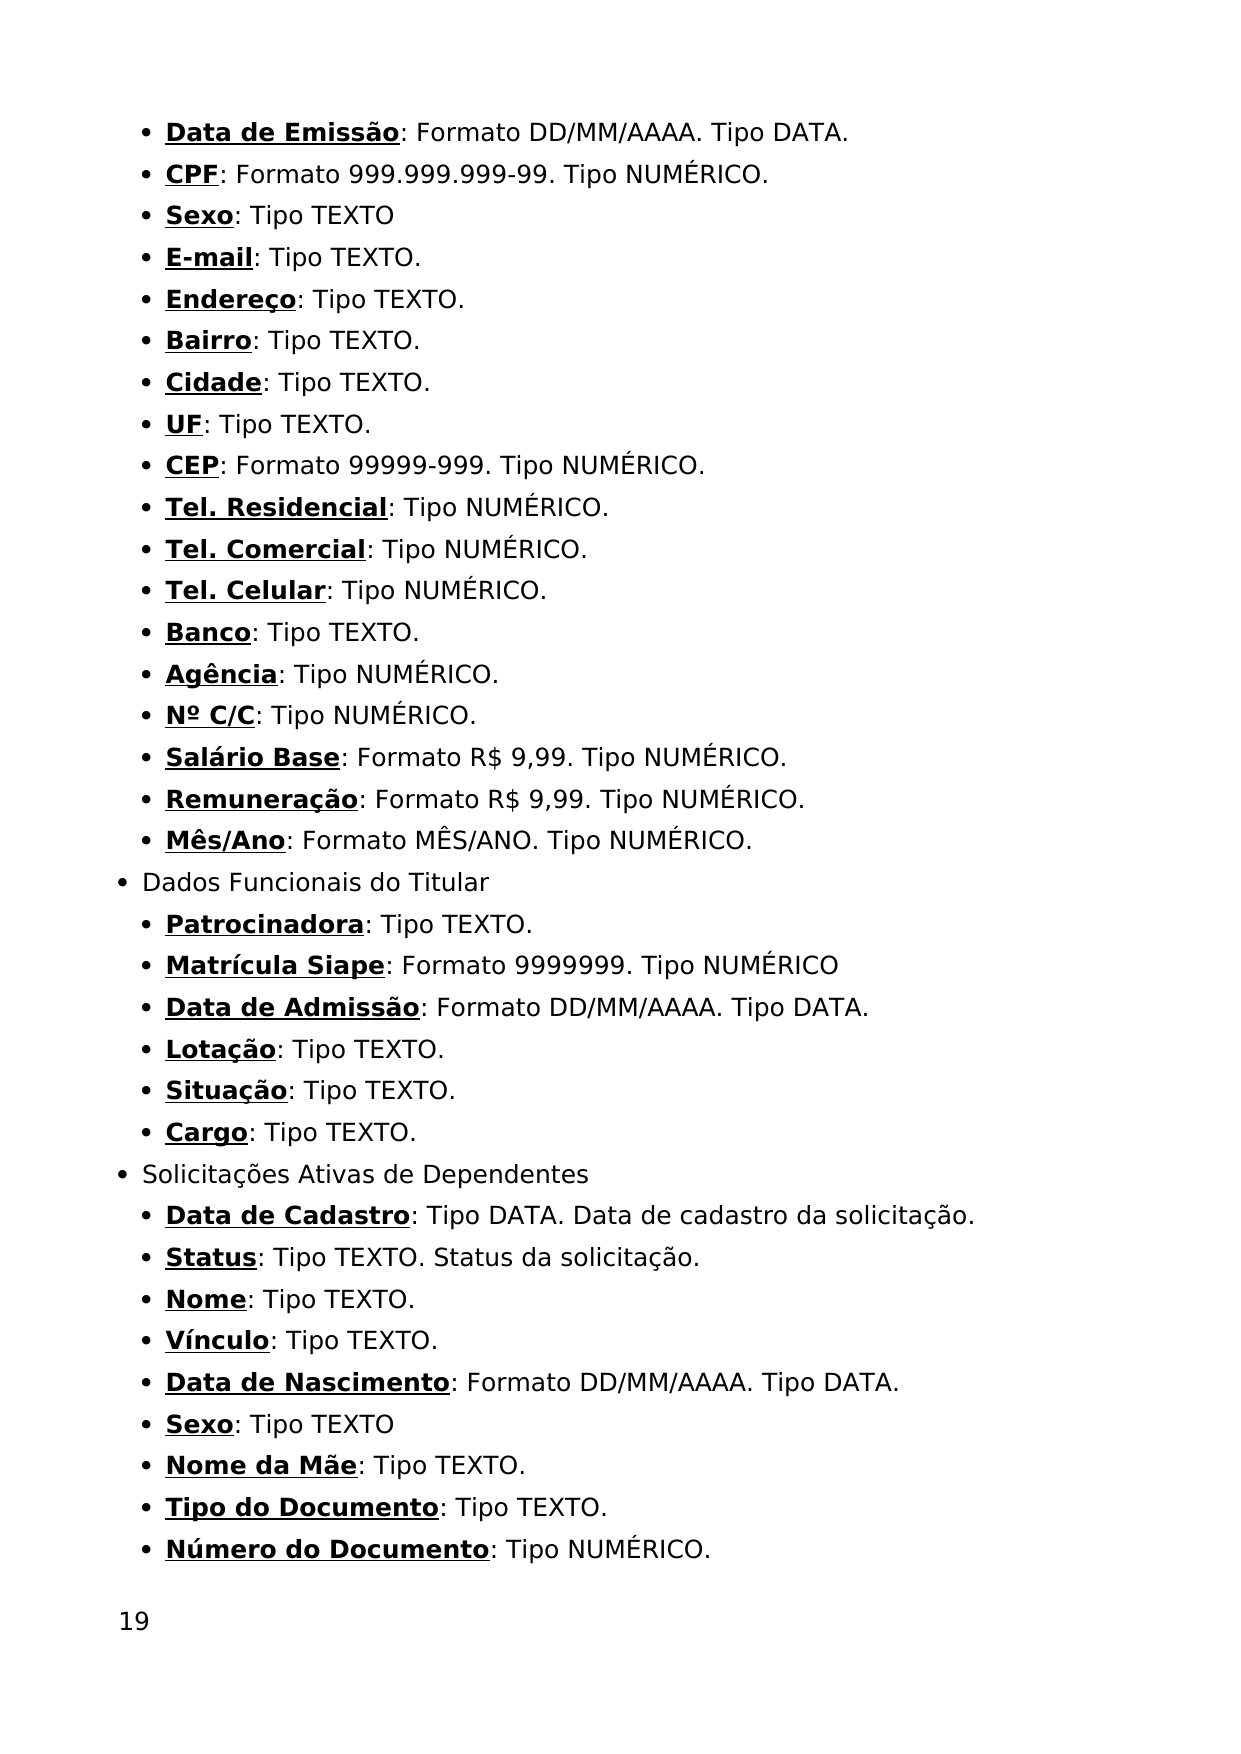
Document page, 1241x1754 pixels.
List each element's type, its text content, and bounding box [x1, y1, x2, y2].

list Data de Emissão: Formato DD/MM/AAAA. Tipo DATA. [142, 118, 1122, 147]
list UF: Tipo TEXTO. [142, 410, 1122, 439]
list Dados Funcionais do Titular [118, 868, 1122, 897]
list Mês/Ano: Formato MÊS/ANO. Tipo NUMÉRICO. [142, 826, 1122, 856]
list Agência: Tipo NUMÉRICO. [142, 660, 1122, 689]
list Banco: Tipo TEXTO. [142, 618, 1122, 647]
list Status: Tipo TEXTO. Status da solicitação. [142, 1243, 1122, 1272]
list Nome: Tipo TEXTO. [142, 1285, 1122, 1314]
list Número do Documento: Tipo NUMÉRICO. [142, 1535, 1122, 1564]
list Remuneração: Formato R$ 9,99. Tipo NUMÉRICO. [142, 785, 1122, 814]
list Data de Cadastro: Tipo DATA. Data de cadastro da solicitação. [142, 1201, 1122, 1231]
list Tel. Comercial: Tipo NUMÉRICO. [142, 535, 1122, 564]
list Bairro: Tipo TEXTO. [142, 326, 1122, 356]
list Sexo: Tipo TEXTO [142, 201, 1122, 231]
list Cargo: Tipo TEXTO. [142, 1118, 1122, 1147]
list Lotação: Tipo TEXTO. [142, 1035, 1122, 1064]
list Data de Admissão: Formato DD/MM/AAAA. Tipo DATA. [142, 993, 1122, 1022]
list Endereço: Tipo TEXTO. [142, 285, 1122, 314]
list Tipo do Documento: Tipo TEXTO. [142, 1493, 1122, 1522]
list Sexo: Tipo TEXTO [142, 1410, 1122, 1439]
list Cidade: Tipo TEXTO. [142, 368, 1122, 397]
list Vínculo: Tipo TEXTO. [142, 1326, 1122, 1356]
list Tel. Residencial: Tipo NUMÉRICO. [142, 493, 1122, 522]
list Tel. Celular: Tipo NUMÉRICO. [142, 576, 1122, 606]
list Data de Nascimento: Formato DD/MM/AAAA. Tipo DATA. [142, 1368, 1122, 1397]
list Solicitações Ativas de Dependentes [118, 1160, 1122, 1189]
list Patrocinadora: Tipo TEXTO. [142, 910, 1122, 939]
list Nº C/C: Tipo NUMÉRICO. [142, 701, 1122, 731]
list CEP: Formato 99999-999. Tipo NUMÉRICO. [142, 451, 1122, 481]
list Salário Base: Formato R$ 9,99. Tipo NUMÉRICO. [142, 743, 1122, 772]
list Nome da Mãe: Tipo TEXTO. [142, 1451, 1122, 1481]
list E-mail: Tipo TEXTO. [142, 243, 1122, 272]
list Situação: Tipo TEXTO. [142, 1076, 1122, 1106]
list CPF: Formato 999.999.999-99. Tipo NUMÉRICO. [142, 160, 1122, 189]
list Matrícula Siape: Formato 9999999. Tipo NUMÉRICO [142, 951, 1122, 981]
